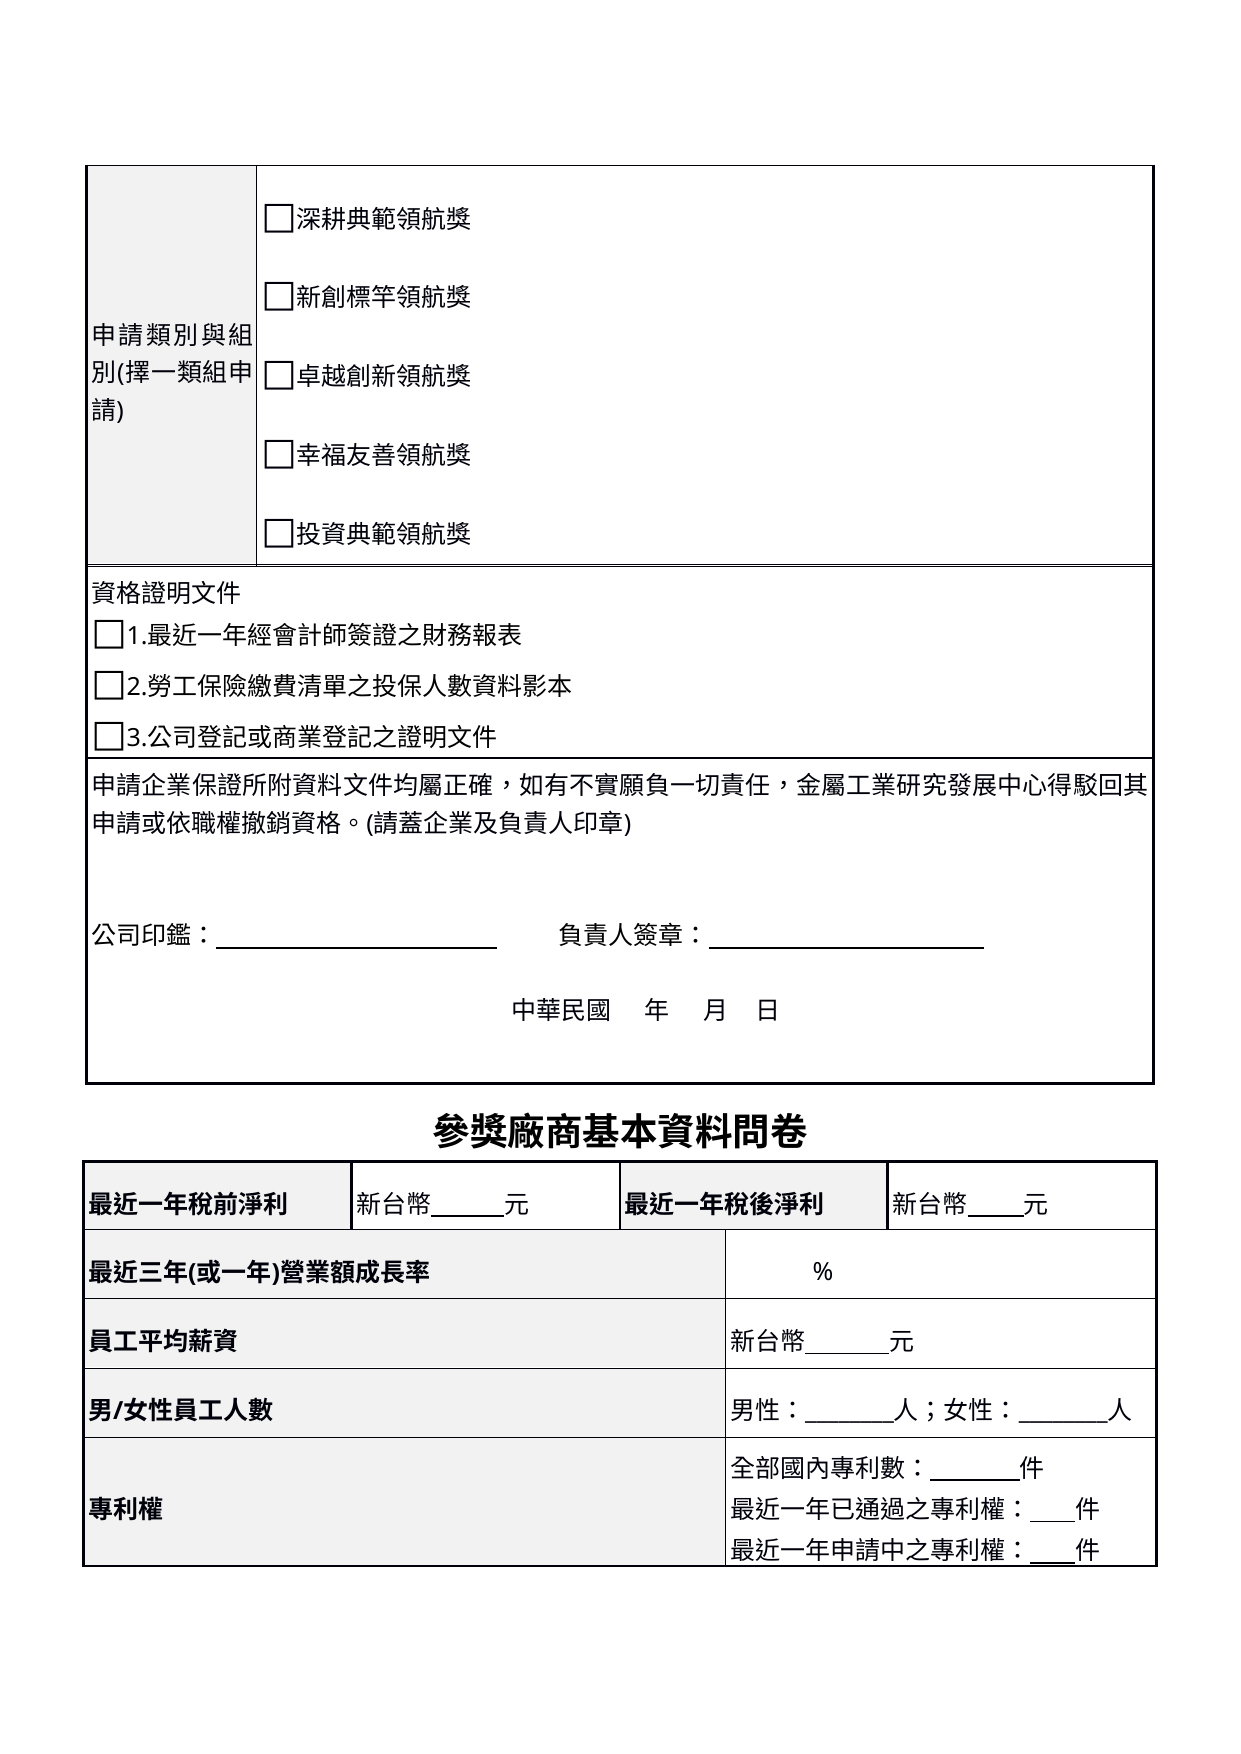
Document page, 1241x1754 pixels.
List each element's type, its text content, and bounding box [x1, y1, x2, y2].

table_cell 男/女性員工人數 [85, 1369, 725, 1437]
table_cell % [726, 1230, 1155, 1298]
table_cell 員工平均薪資 [85, 1299, 725, 1367]
table_header 最近一年稅前淨利 [85, 1163, 350, 1229]
table_cell □深耕典範領航獎 □新創標竿領航獎 □卓越創新領航獎 □幸福友善領航獎 □投資典範領航獎 [257, 166, 1152, 563]
table_cell 申請類別與組別(擇一類組申請) [88, 166, 256, 563]
table_cell 最近三年(或一年)營業額成長率 [85, 1230, 725, 1298]
table_header 新台幣 元 [353, 1163, 619, 1229]
table_cell 專利權 [85, 1438, 725, 1565]
table_cell 全部國內專利數： 件 最近一年已通過之專利權： 件 最近一年申請中之專利權： 件 [726, 1438, 1155, 1565]
table_header 新台幣 元 [889, 1163, 1155, 1229]
table_header 最近一年稅後淨利 [621, 1163, 886, 1229]
table_cell 申請企業保證所附資料文件均屬正確，如有不實願負一切責任，金屬工業研究發展中心得駁回其申請或依職權撤銷資格。(請蓋企業及負責人印章) 公司印鑑： 負責人簽章： 中華民國 年 月 日 [88, 759, 1152, 1082]
table_cell 資格證明文件 □1.最近一年經會計師簽證之財務報表 □2.勞工保險繳費清單之投保人數資料影本 □3.公司登記或商業登記之證明文件 [88, 567, 1152, 757]
text 參獎廠商基本資料問卷 [187, 1085, 1053, 1160]
table_cell 新台幣 元 [726, 1299, 1155, 1367]
table_cell 男性：________人；女性：________人 [726, 1369, 1155, 1437]
